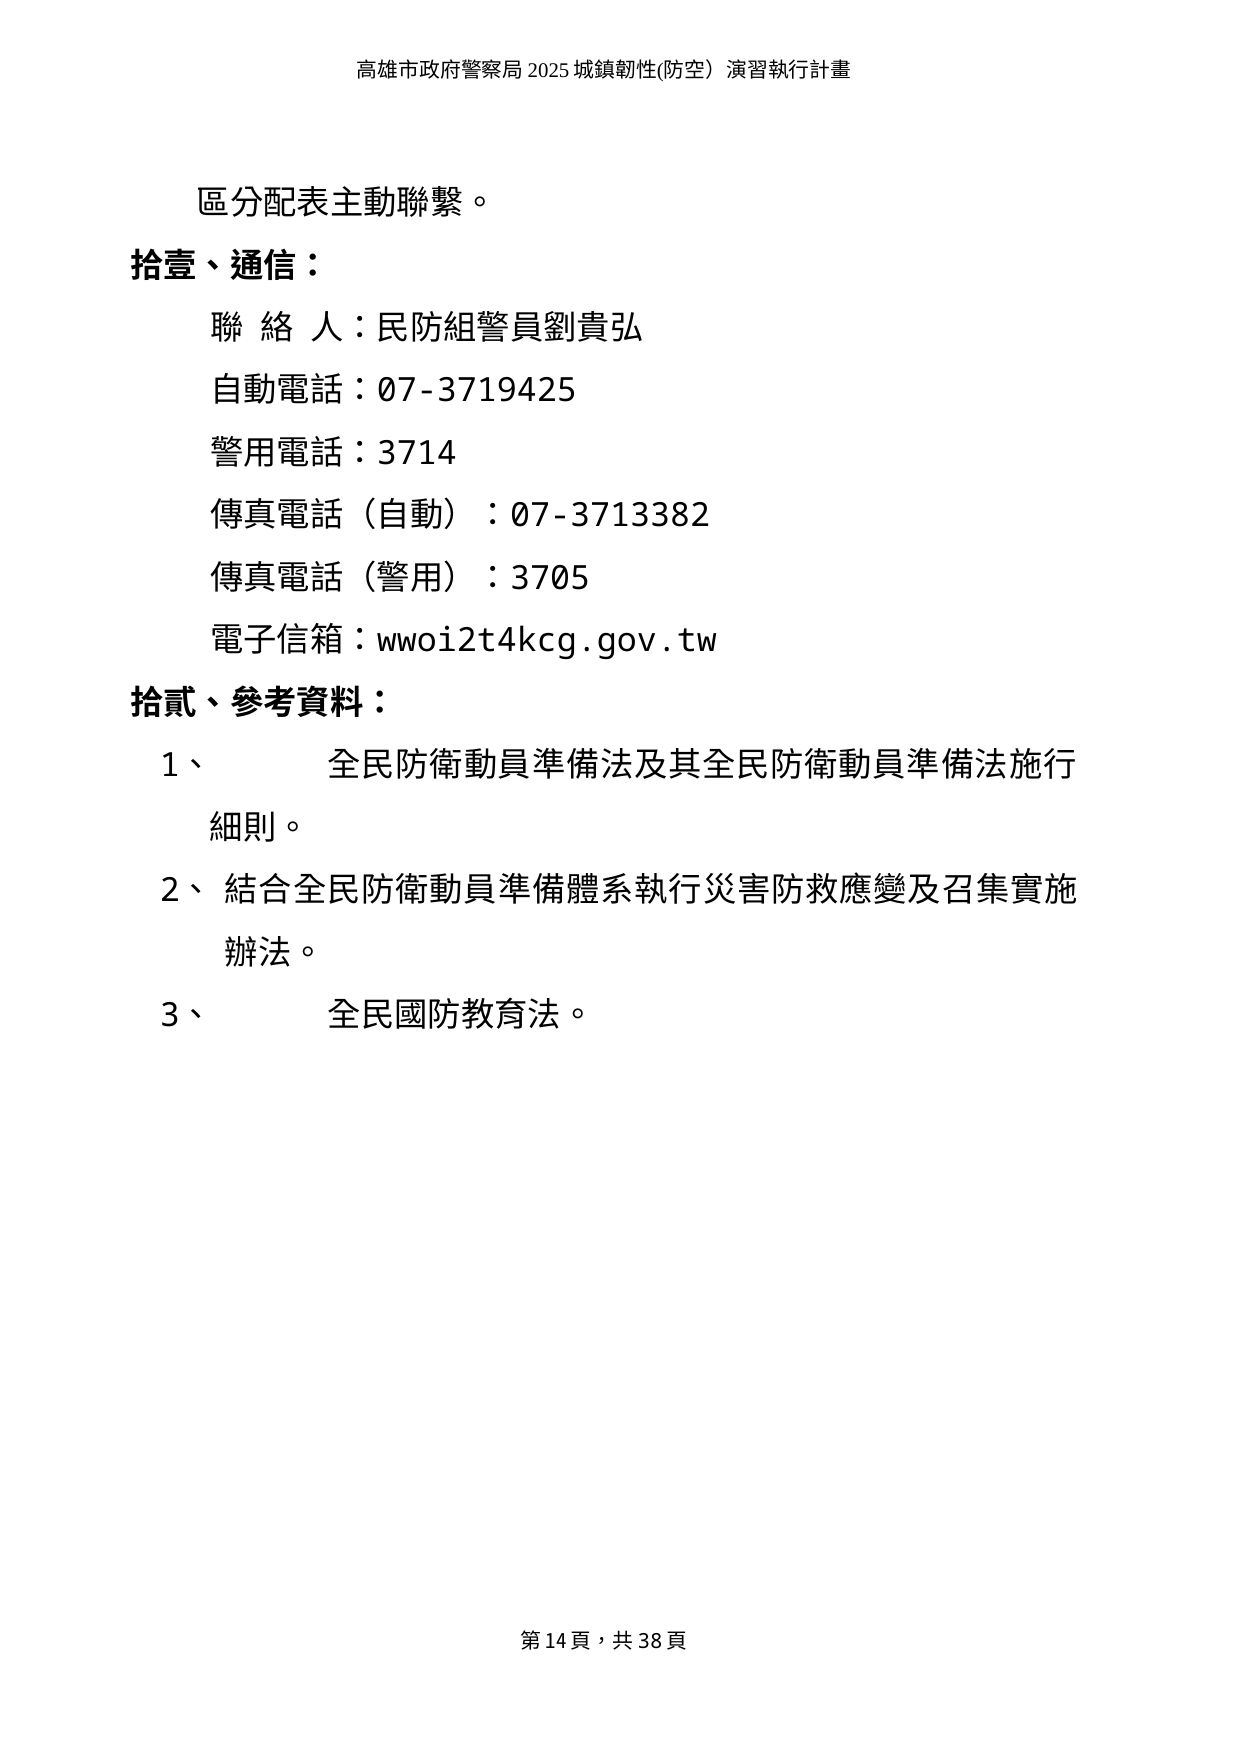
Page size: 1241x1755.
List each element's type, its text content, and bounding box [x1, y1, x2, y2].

text 拾壹、通信： [130, 221, 1078, 283]
list 全民國防教育法。 [159, 971, 1078, 1033]
list 結合全民防衛動員準備體系執行災害防救應變及召集實施辦法。 [159, 846, 1078, 971]
text 警用電話：3714 [130, 408, 1078, 471]
text 區分配表主動聯繫。 [130, 158, 1078, 221]
text 電子信箱：wwoi2t4kcg.gov.tw [130, 596, 1078, 658]
text 自動電話：07-3719425 [130, 346, 1078, 408]
list 全民防衛動員準備法及其全民防衛動員準備法施行細則。 [159, 721, 1078, 846]
text 傳真電話（自動）：07-3713382 [130, 471, 1078, 533]
text 拾貳、參考資料： [130, 658, 1078, 721]
text 傳真電話（警用）：3705 [130, 533, 1078, 596]
text 聯 絡 人：民防組警員劉貴弘 [130, 283, 1078, 346]
